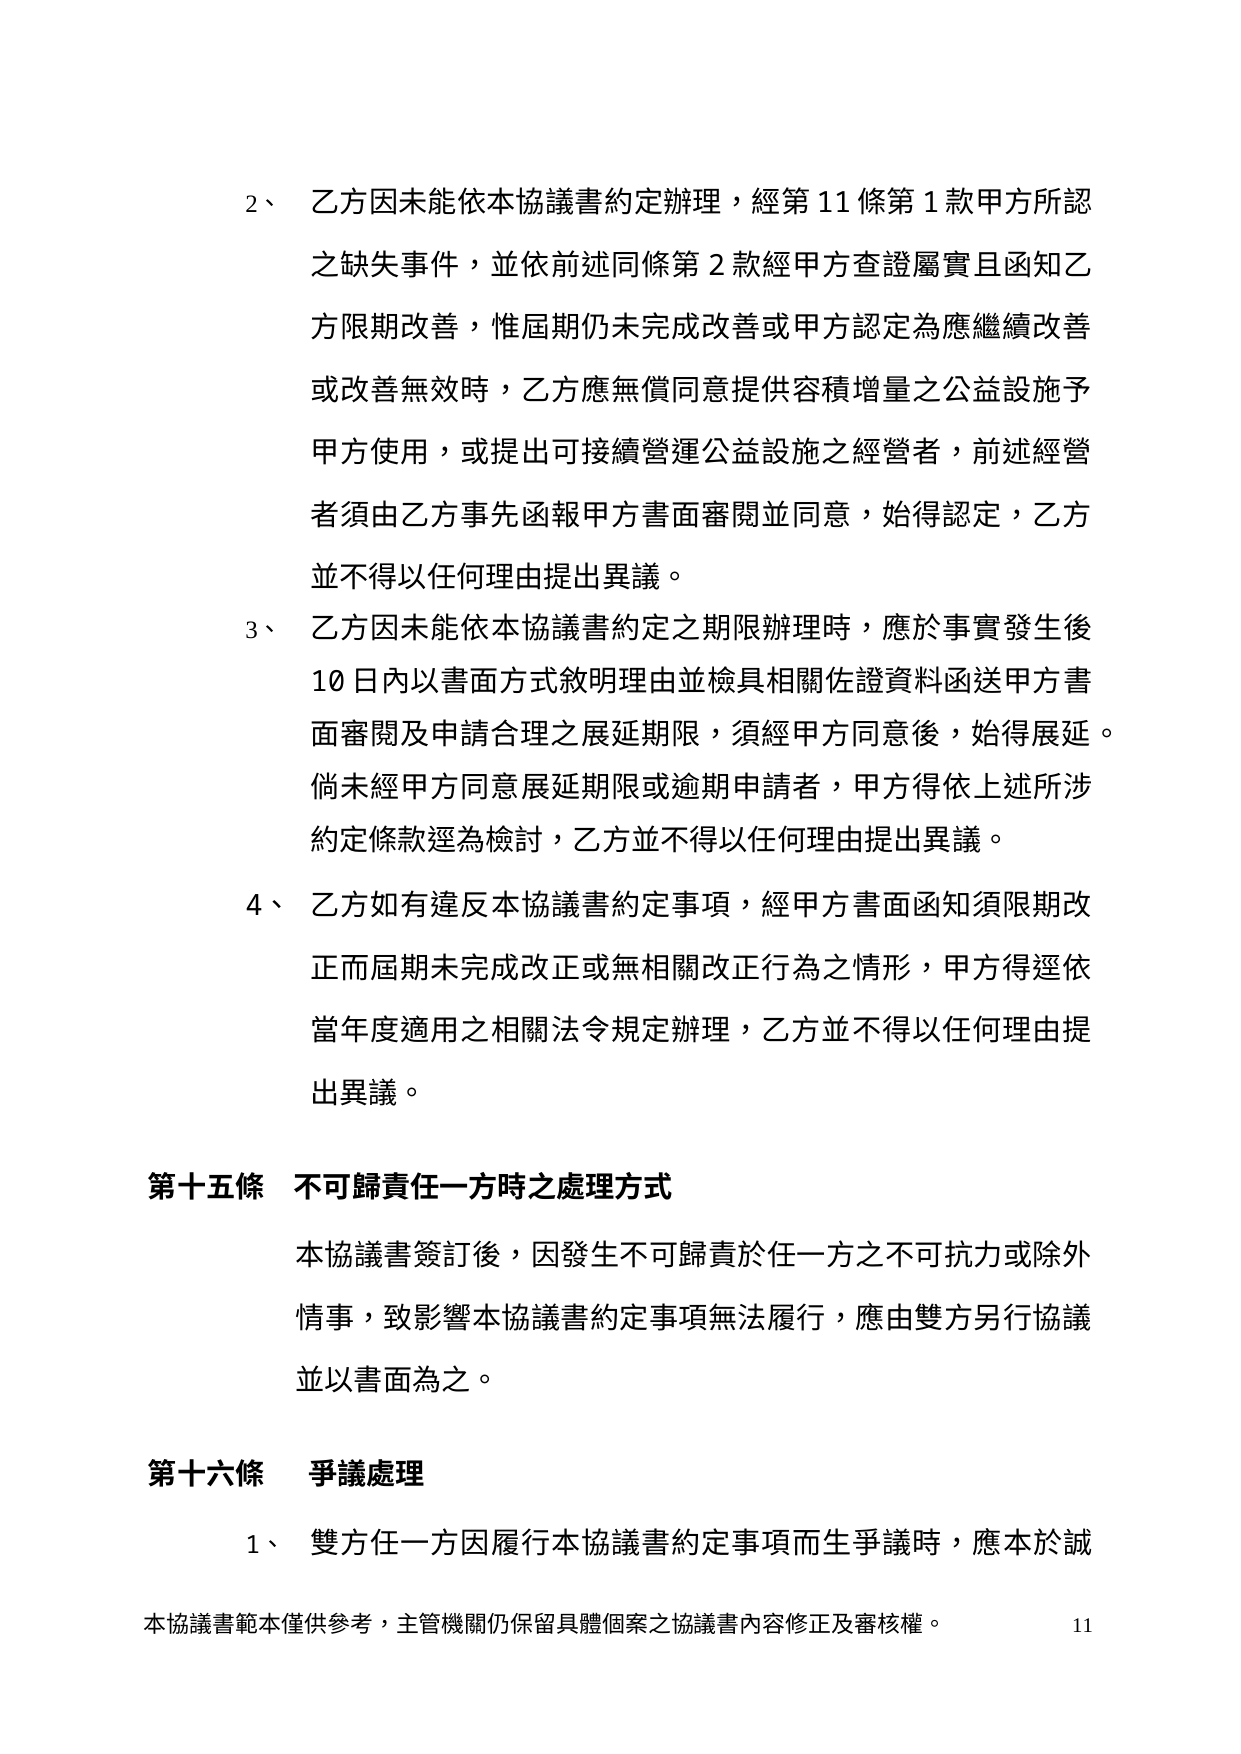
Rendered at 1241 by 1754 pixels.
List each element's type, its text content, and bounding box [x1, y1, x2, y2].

text 本協議書簽訂後，因發生不可歸責於任一方之不可抗力或除外情事，致影響本協議書約定事項無法履行，應由雙方另行協議並以書面為之。 [295, 1211, 1092, 1399]
text 第十五條 不可歸責任一方時之處理方式 [148, 1143, 1092, 1205]
text 第十六條 爭議處理 [148, 1430, 1092, 1493]
list 乙方如有違反本協議書約定事項，經甲方書面函知須限期改正而屆期未完成改正或無相關改正行為之情形，甲方得逕依當年度適用之相關法令規定辦理，乙方並不得以任何理由提出異議。 [245, 861, 1092, 1111]
list 雙方任一方因履行本協議書約定事項而生爭議時，應本於誠 [245, 1499, 1092, 1561]
list 乙方因未能依本協議書約定辦理，經第11條第1款甲方所認之缺失事件，並依前述同條第2款經甲方查證屬實且函知乙方限期改善，惟屆期仍未完成改善或甲方認定為應繼續改善或改善無效時，乙方應無償同意提供容積增量之公益設施予甲方使用，或提出可接續營運公益設施之經營者，前述經營者須由乙方事先函報甲方書面審閱並同意，始得認定，乙方並不得以任何理由提出異議。 [245, 158, 1092, 596]
list 乙方因未能依本協議書約定之期限辦理時，應於事實發生後10日內以書面方式敘明理由並檢具相關佐證資料函送甲方書面審閱及申請合理之展延期限，須經甲方同意後，始得展延。倘未經甲方同意展延期限或逾期申請者，甲方得依上述所涉約定條款逕為檢討，乙方並不得以任何理由提出異議。 [245, 596, 1092, 861]
